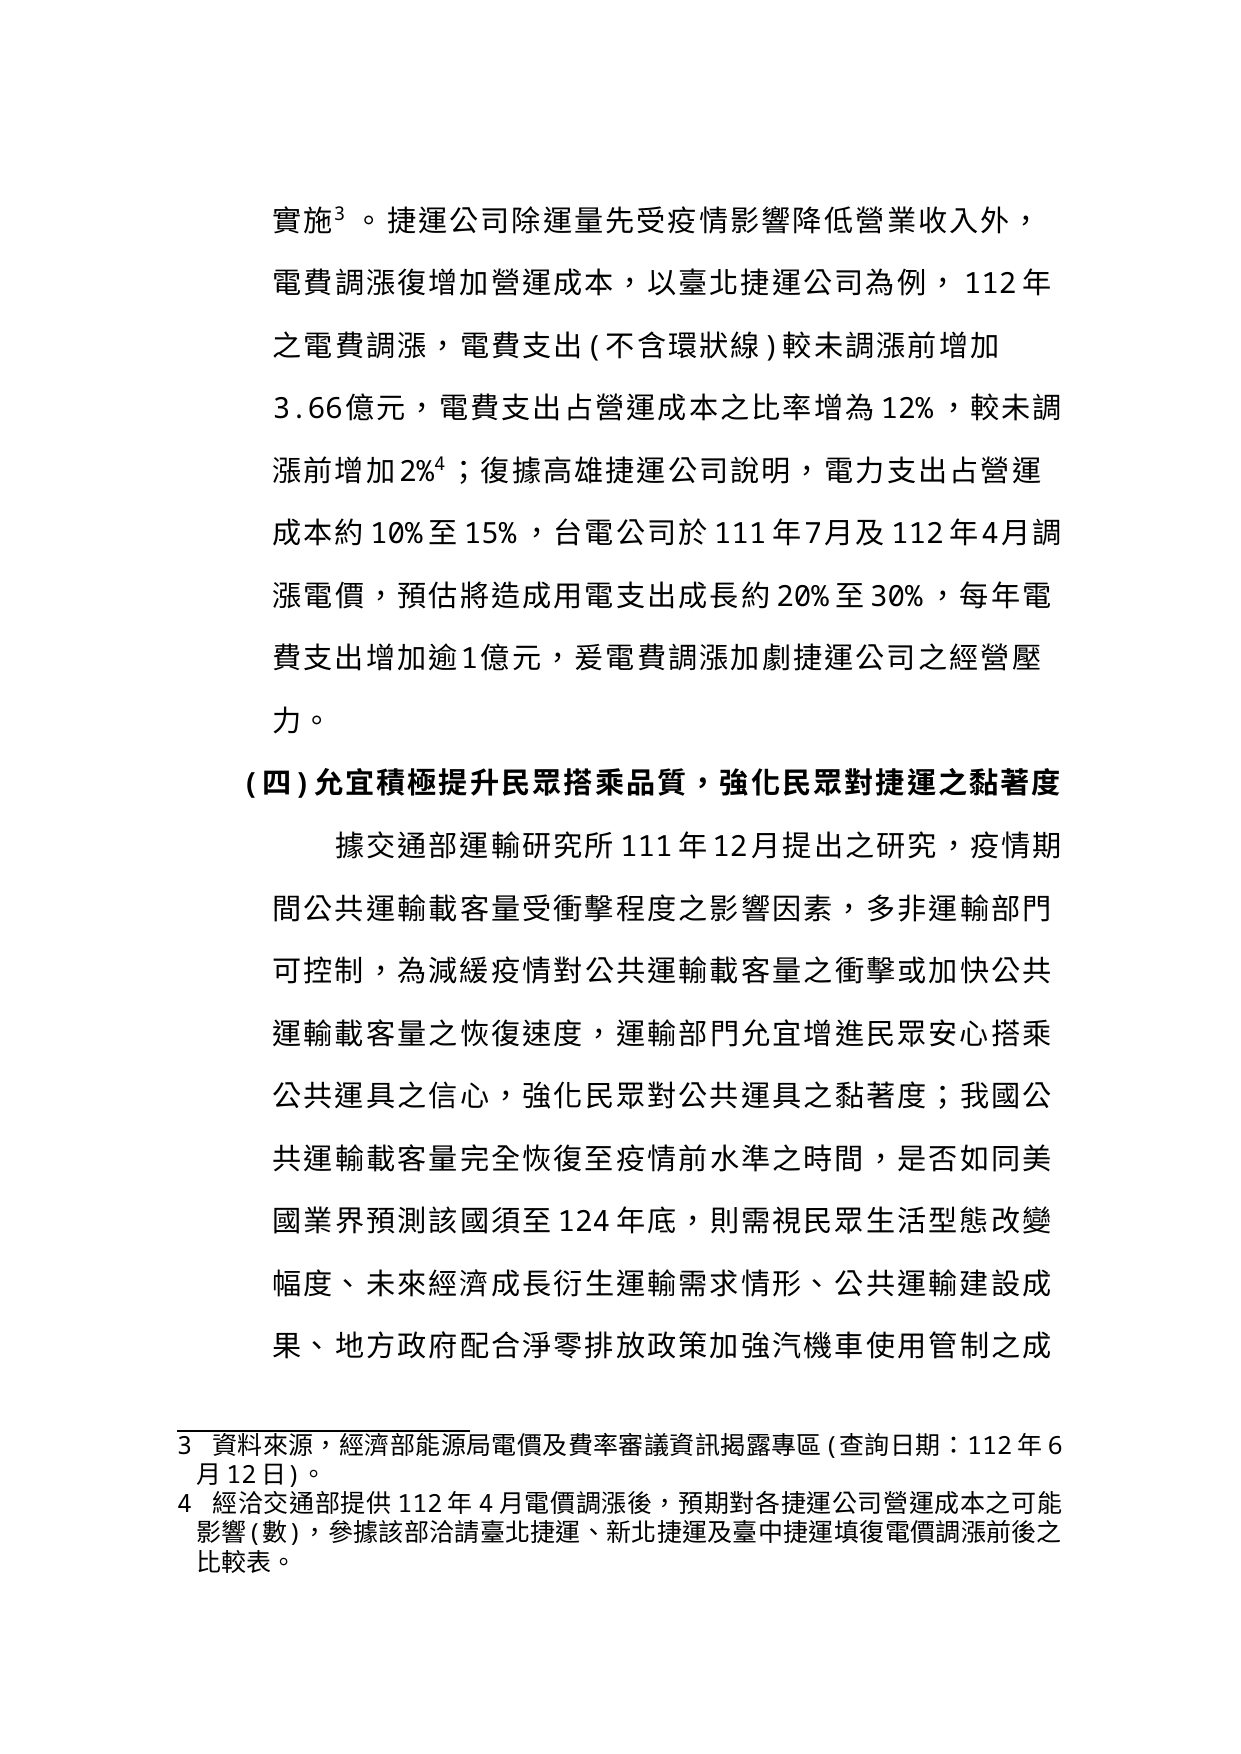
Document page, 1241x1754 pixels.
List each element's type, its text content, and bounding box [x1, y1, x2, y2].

text 據交通部運輸研究所111年12月提出之研究，疫情期間公共運輸載客量受衝擊程度之影響因素，多非運輸部門可控制，為減緩疫情對公共運輸載客量之衝擊或加快公共運輸載客量之恢復速度，運輸部門允宜增進民眾安心搭乘公共運具之信心，強化民眾對公共運具之黏著度；我國公共運輸載客量完全恢復至疫情前水準之時間，是否如同美國業界預測該國須至124年底，則需視民眾生活型態改變幅度、未來經濟成長衍生運輸需求情形、公共運輸建設成果、地方政府配合淨零排放政策加強汽機車使用管制之成效等因素而定。 [266, 802, 1063, 1365]
text 因國際燃料價格高漲，台電公司於111及112年連2年調漲電價，其中針對高壓及特高壓之產業用電大戶，各年分別調漲電價15%及17%，自111年7月及112年4月起實施。捷運公司除運量先受疫情影響降低營業收入外，電費調漲復增加營運成本，以臺北捷運公司為例，112年之電費調漲，電費支出(不含環狀線)較未調漲前增加3.66億元，電費支出占營運成本之比率增為12%，較未調漲前增加2%；復據高雄捷運公司說明，電力支出占營運成本約10%至15%，台電公司於111年7月及112年4月調漲電價，預估將造成用電支出成長約20%至30%，每年電費支出增加逾1億元，爰電費調漲加劇捷運公司之經營壓力。 [266, 177, 1063, 740]
text (四)允宜積極提升民眾搭乘品質，強化民眾對捷運之黏著度 [236, 740, 1063, 802]
text 資料來源，經濟部能源局電價及費率審議資訊揭露專區(查詢日期：112年6月12日)。 [177, 1431, 1063, 1489]
text 經洽交通部提供112年4月電價調漲後，預期對各捷運公司營運成本之可能影響(數)，參據該部洽請臺北捷運、新北捷運及臺中捷運填復電價調漲前後之比較表。 [177, 1489, 1063, 1577]
